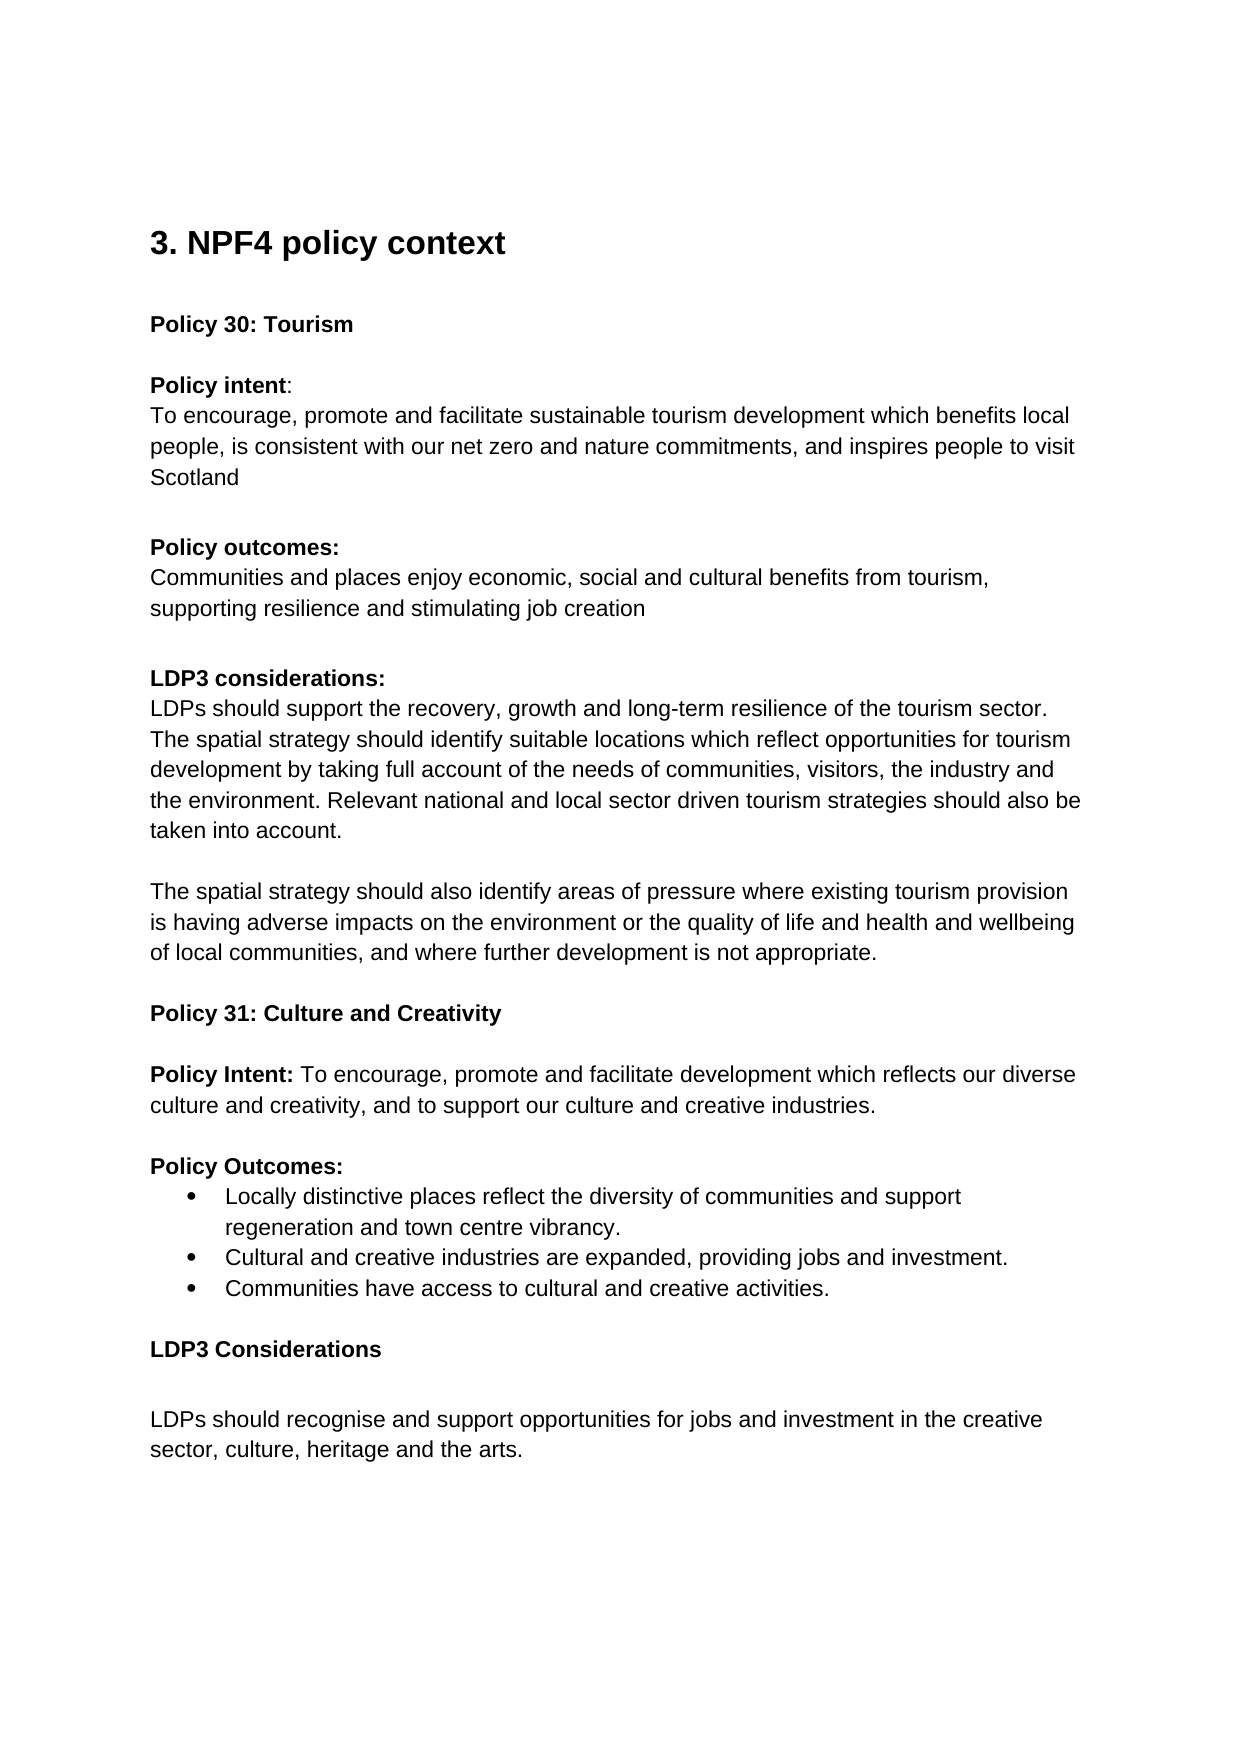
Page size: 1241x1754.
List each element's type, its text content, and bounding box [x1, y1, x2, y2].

subtitle 3. NPF4 policy context [150, 223, 1090, 297]
subtitle Policy 31: Culture and Creativity [150, 1000, 1090, 1027]
text The spatial strategy should also identify areas of pressure where existing tourism provision is having adverse impacts on the environment or the quality of life and health and wellbeing of local communities, and where further development is not appropriate. [150, 878, 1090, 966]
subtitle Policy 30: Tourism [150, 311, 1090, 337]
text Policy intent: [150, 372, 1090, 398]
text To encourage, promote and facilitate sustainable tourism development which benefits local people, is consistent with our net zero and nature commitments, and inspires people to visit Scotland [150, 402, 1090, 490]
list Cultural and creative industries are expanded, providing jobs and investment. [187, 1244, 1090, 1271]
text Policy Outcomes: [150, 1153, 1090, 1179]
text LDP3 considerations: [150, 664, 1090, 691]
text LDPs should support the recovery, growth and long-term resilience of the tourism sector. The spatial strategy should identify suitable locations which reflect opportunities for tourism development by taking full account of the needs of communities, visitors, the industry and the environment. Relevant national and local sector driven tourism strategies should also be taken into account. [150, 695, 1090, 843]
text LDP3 Considerations [150, 1336, 1090, 1362]
text Policy outcomes: [150, 533, 1090, 560]
list Locally distinctive places reflect the diversity of communities and support regeneration and town centre vibrancy. [187, 1183, 1090, 1240]
list Communities have access to cultural and creative activities. [187, 1275, 1090, 1301]
text Communities and places enjoy economic, social and cultural benefits from tourism, supporting resilience and stimulating job creation [150, 564, 1090, 621]
text Policy Intent: To encourage, promote and facilitate development which reflects our diverse culture and creativity, and to support our culture and creative industries. [150, 1061, 1090, 1118]
text LDPs should recognise and support opportunities for jobs and investment in the creative sector, culture, heritage and the arts. [150, 1406, 1090, 1463]
